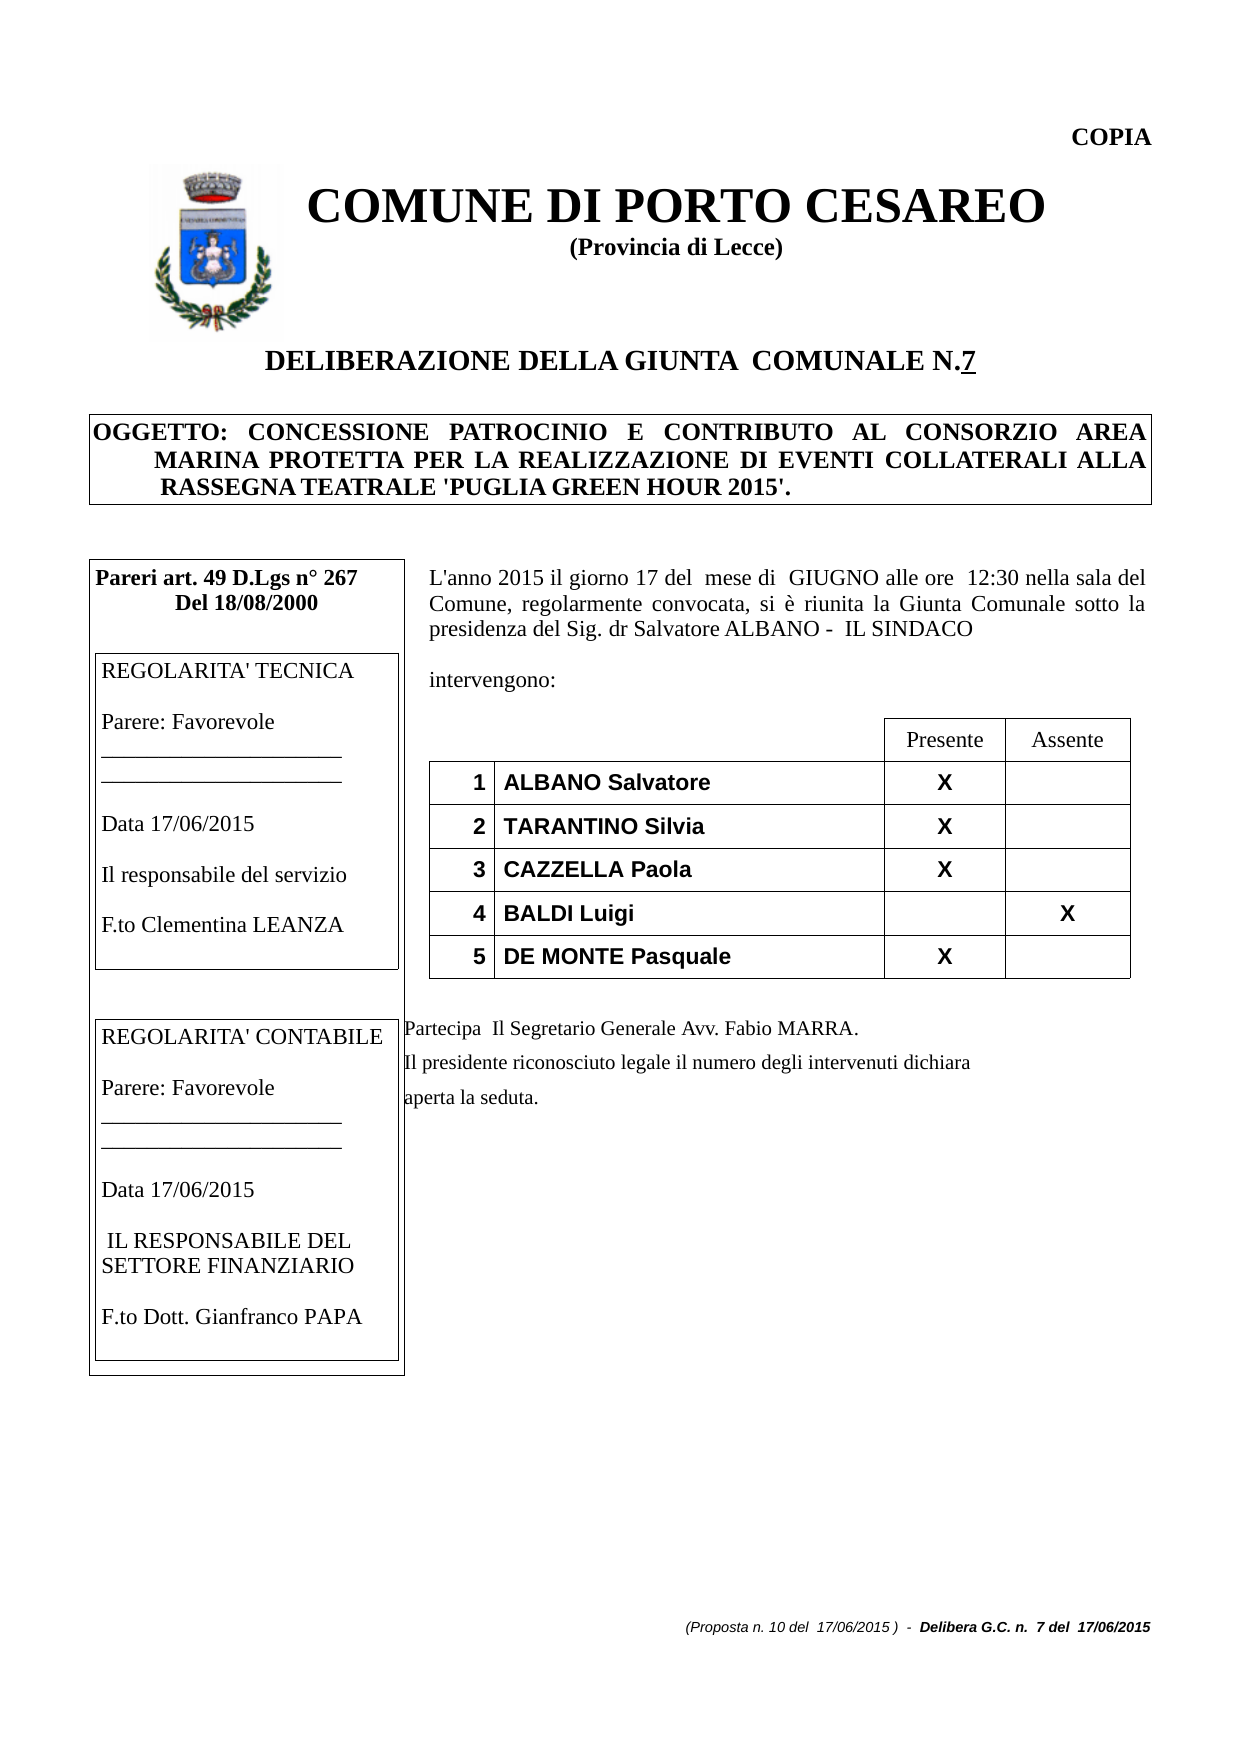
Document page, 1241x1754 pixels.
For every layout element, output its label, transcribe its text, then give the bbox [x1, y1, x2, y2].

text (Provincia di Lecce) [285, 233, 1122, 261]
table_cell 4 [430, 892, 494, 935]
table_cell [90, 638, 404, 1375]
table_header Pareri art. 49 D.Lgs n° 267 Del 18/08/2000 [90, 560, 404, 622]
table_cell TARANTINO Silvia [495, 805, 884, 848]
table_cell CAZZELLA Paola [495, 849, 884, 891]
table_header [494, 718, 884, 761]
table_cell 3 [430, 849, 494, 891]
table_header Presente [885, 719, 1005, 761]
table_header L'anno 2015 il giorno 17 del mese di giugno alle ore 12:30 nella sala del Comune, regolarmente convocata, si è riunita la Giunta Comunale sotto la presidenza del Sig. dr Salvatore ALBANO - IL SINDACO intervengono: Partecipa Il Segretario Generale Avv. Fabio MARRA. Il presidente riconosciuto legale il numero degli intervenuti dichiara aperta la seduta. [405, 559, 1152, 1376]
table_cell REGOLARITA' CONTABILE Parere: Favorevole _____________________ _____________________ Data 17/06/2015 IL RESPONSABILE DEL SETTORE FINANZIARIO F.to Dott. Gianfranco PAPA [96, 1020, 398, 1360]
table_header [429, 718, 494, 761]
table_cell 5 [430, 936, 494, 978]
text COPIA [88, 123, 1152, 150]
table_cell BALDI Luigi [495, 892, 884, 935]
table_cell ALBANO Salvatore [495, 762, 884, 804]
table_cell [1006, 762, 1130, 804]
table_cell 1 [430, 762, 494, 804]
table_cell X [885, 805, 1005, 848]
text OGGETTO: CONCESSIONE PATROCINIO E CONTRIBUTO AL CONSORZIO AREA MARINA PROTETTA PER LA REALIZZAZIONE DI EVENTI COLLATERALI ALLA RASSEGNA TEATRALE 'PUGLIA GREEN HOUR 2015'. [90, 415, 1151, 504]
table_cell X [885, 936, 1005, 978]
table_header REGOLARITA' TECNICA Parere: Favorevole _____________________ _____________________ Data 17/06/2015 Il responsabile del servizio F.to Clementina LEANZA [96, 654, 398, 969]
table_cell [1006, 936, 1130, 978]
table_header Assente [1006, 719, 1130, 761]
table_cell X [885, 849, 1005, 891]
table_cell [90, 622, 404, 638]
table_cell X [885, 762, 1005, 804]
table_cell DE MONTE Pasquale [495, 936, 884, 978]
text COMUNE DI PORTO CESAREO [285, 178, 1122, 233]
table_cell [95, 970, 398, 1018]
table_cell [885, 892, 1005, 935]
table_cell [1006, 805, 1130, 848]
text DELIBERAZIONE DELLA GIUNTA COMUNALE N.7 [88, 344, 1152, 377]
table_cell [1006, 849, 1130, 891]
table_cell 2 [430, 805, 494, 848]
table_cell X [1006, 892, 1130, 935]
